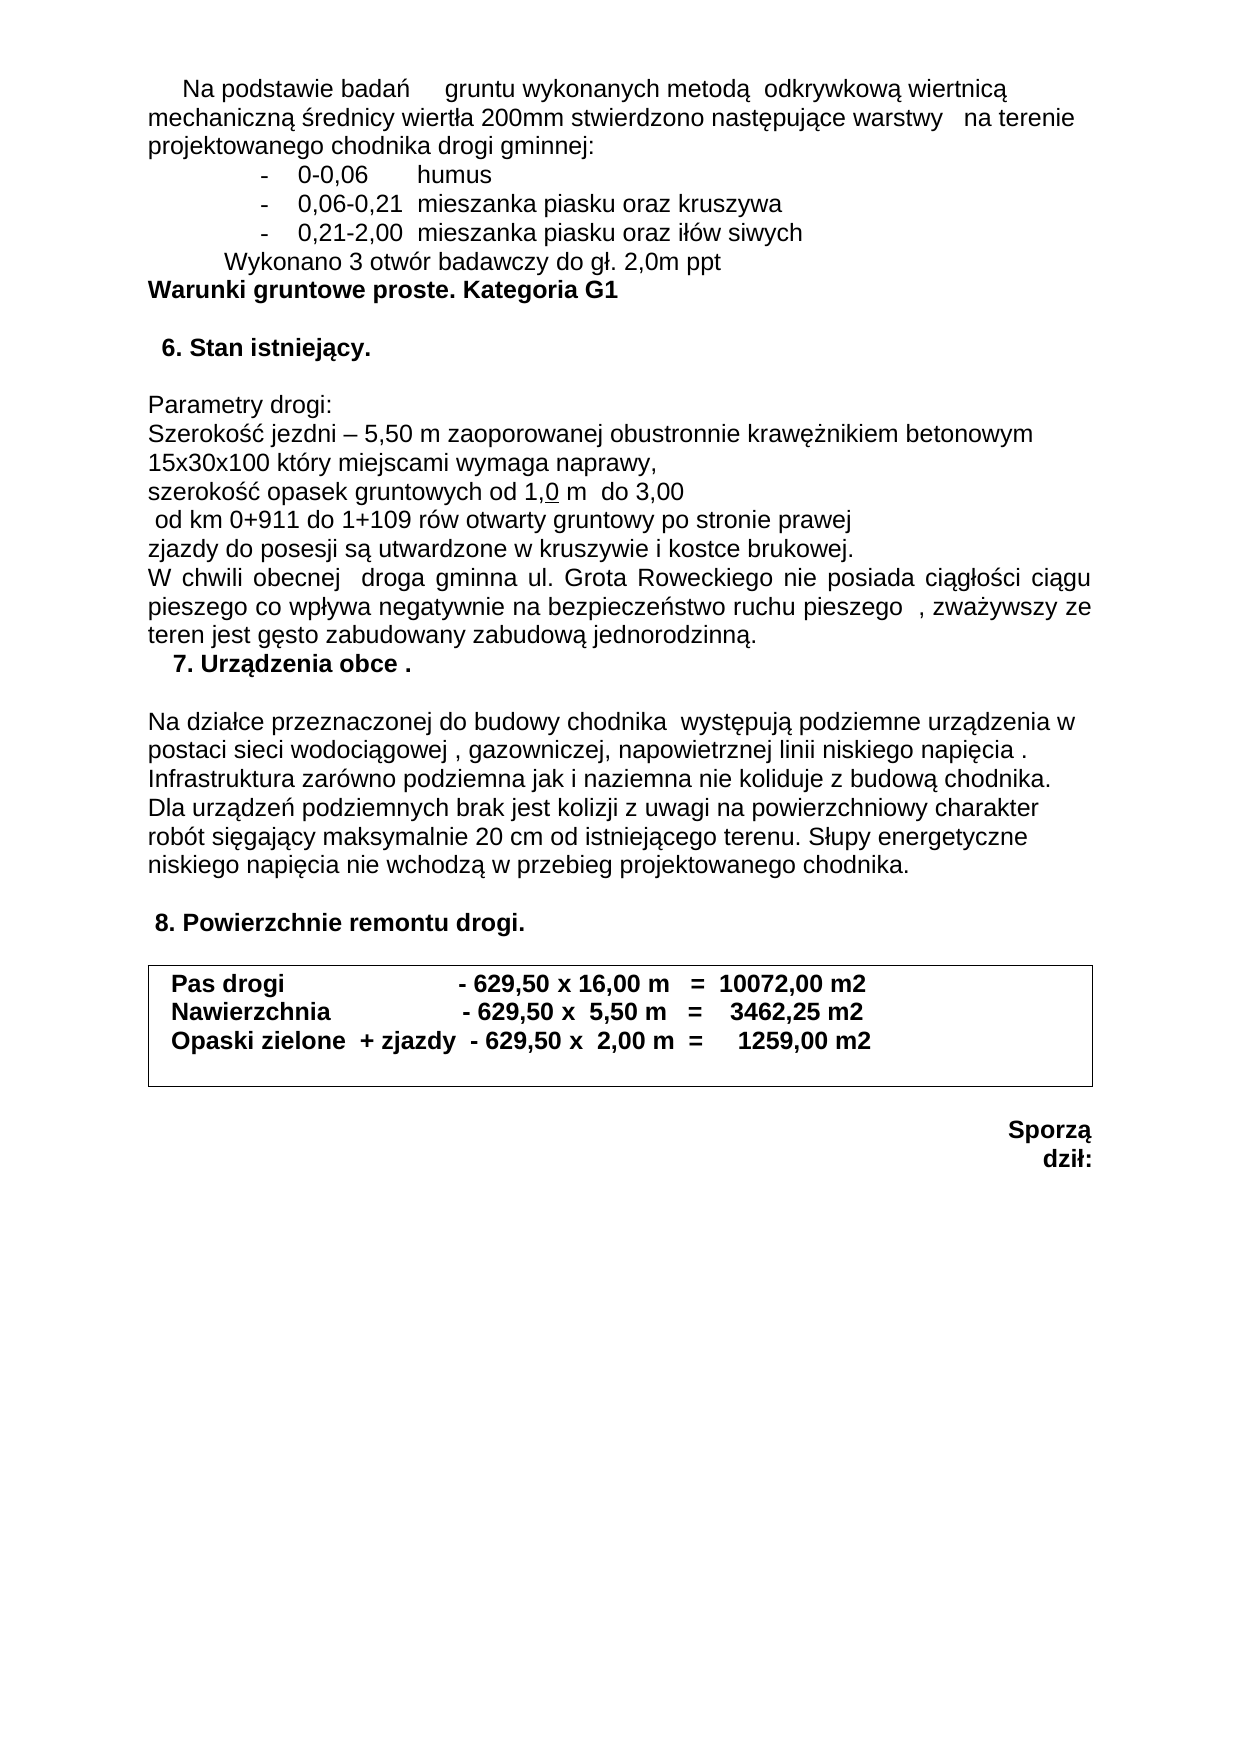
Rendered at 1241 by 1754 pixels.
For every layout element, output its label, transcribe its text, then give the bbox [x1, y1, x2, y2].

list 0,06-0,21 mieszanka piasku oraz kruszywa [260, 189, 1093, 218]
text Dla urządzeń podziemnych brak jest kolizji z uwagi na powierzchniowy charakter robót sięgający maksymalnie 20 cm od istniejącego terenu. Słupy energetyczne niskiego napięcia nie wchodzą w przebieg projektowanego chodnika. [148, 793, 1093, 879]
text W chwili obecnej droga gminna ul. Grota Roweckiego nie posiada ciągłości ciągu pieszego co wpływa negatywnie na bezpieczeństwo ruchu pieszego , zważywszy ze teren jest gęsto zabudowany zabudową jednorodzinną. [148, 563, 1093, 649]
text Nawierzchnia - 629,50 x 5,50 m = 3462,25 m2 [149, 994, 1092, 1023]
list 0-0,06 humus [260, 160, 1093, 189]
text Wykonano 3 otwór badawczy do gł. 2,0m ppt [148, 247, 1093, 275]
text Na działce przeznaczonej do budowy chodnika występują podziemne urządzenia w postaci sieci wodociągowej , gazowniczej, napowietrznej linii niskiego napięcia . [148, 707, 1093, 764]
text 7. Urządzenia obce . [173, 649, 1093, 678]
text od km 0+911 do 1+109 rów otwarty gruntowy po stronie prawej [148, 505, 1093, 534]
text Sporządził: [148, 1115, 1093, 1173]
text 8. Powierzchnie remontu drogi. [148, 908, 1093, 937]
list 0,21-2,00 mieszanka piasku oraz iłów siwych [260, 218, 1093, 247]
text zjazdy do posesji są utwardzone w kruszywie i kostce brukowej. [148, 534, 1093, 563]
text szerokość opasek gruntowych od 1,0 m do 3,00 [148, 477, 1093, 505]
text Szerokość jezdni – 5,50 m zaoporowanej obustronnie krawężnikiem betonowym 15x30x100 który miejscami wymaga naprawy, [148, 419, 1093, 477]
text Parametry drogi: [148, 390, 1093, 419]
text Opaski zielone + zjazdy - 629,50 x 2,00 m = 1259,00 m2 [149, 1023, 1092, 1055]
text Infrastruktura zarówno podziemna jak i naziemna nie koliduje z budową chodnika. [148, 764, 1093, 793]
text Pas drogi - 629,50 x 16,00 m = 10072,00 m2 [149, 966, 1092, 994]
text Warunki gruntowe proste. Kategoria G1 [148, 275, 1093, 304]
text Na podstawie badań gruntu wykonanych metodą odkrywkową wiertnicą mechaniczną średnicy wiertła 200mm stwierdzono następujące warstwy na terenie projektowanego chodnika drogi gminnej: [148, 74, 1093, 160]
text 6. Stan istniejący. [148, 333, 1093, 362]
